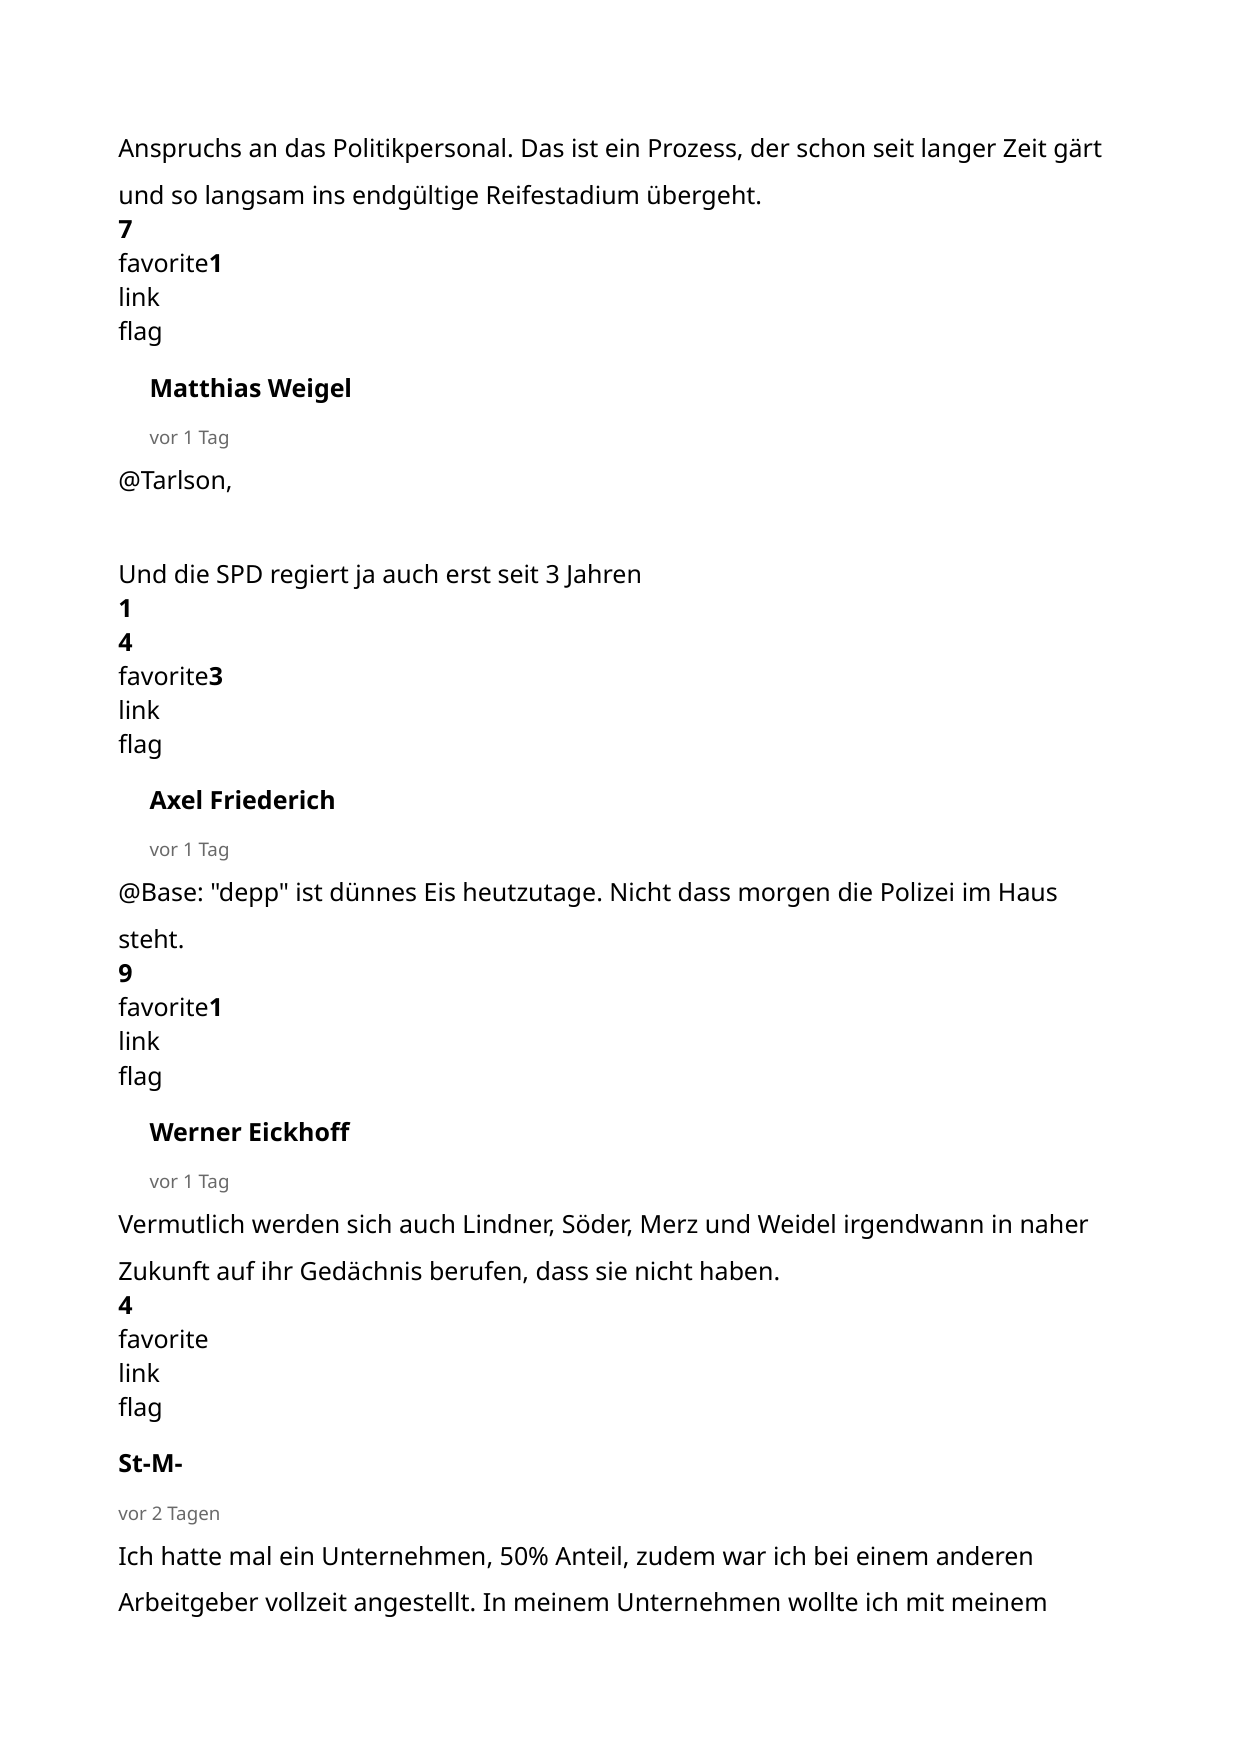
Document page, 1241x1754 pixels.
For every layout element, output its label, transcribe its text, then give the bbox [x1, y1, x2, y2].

text 1 [118, 590, 1122, 624]
text Anspruchs an das Politikpersonal. Das ist ein Prozess, der schon seit langer Zeit gärt und so langsam ins endgültige Reifestadium übergeht. [118, 118, 1122, 212]
text 7 [118, 212, 1122, 246]
text St-M- [118, 1439, 1114, 1480]
text link [118, 692, 1122, 727]
text 4 [118, 1287, 1122, 1322]
text link [118, 1024, 1122, 1058]
text 9 [118, 956, 1122, 990]
text vor 2 Tagen [118, 1496, 1122, 1525]
text vor 1 Tag [149, 1164, 1122, 1194]
text Axel Friederich [149, 776, 1114, 817]
text favorite1 [118, 246, 1122, 280]
text flag [118, 1058, 1122, 1092]
text @Tarlson, Und die SPD regiert ja auch erst seit 3 Jahren [118, 450, 1122, 590]
text flag [118, 727, 1122, 761]
text Vermutlich werden sich auch Lindner, Söder, Merz und Weidel irgendwann in naher Zukunft auf ihr Gedächnis berufen, dass sie nicht haben. [118, 1194, 1122, 1287]
text favorite1 [118, 990, 1122, 1024]
text Matthias Weigel [149, 364, 1114, 404]
text vor 1 Tag [149, 832, 1122, 862]
text favorite [118, 1322, 1122, 1356]
text vor 1 Tag [149, 420, 1122, 450]
text flag [118, 314, 1122, 348]
text flag [118, 1390, 1122, 1424]
text link [118, 280, 1122, 314]
text Werner Eickhoff [149, 1108, 1114, 1148]
text 4 [118, 624, 1122, 658]
text link [118, 1356, 1122, 1390]
text favorite3 [118, 658, 1122, 692]
text Ich hatte mal ein Unternehmen, 50% Anteil, zudem war ich bei einem anderen Arbeitgeber vollzeit angestellt. In meinem Unternehmen wollte ich mit meinem [118, 1525, 1122, 1619]
text @Base: "depp" ist dünnes Eis heutzutage. Nicht dass morgen die Polizei im Haus steht. [118, 862, 1122, 956]
